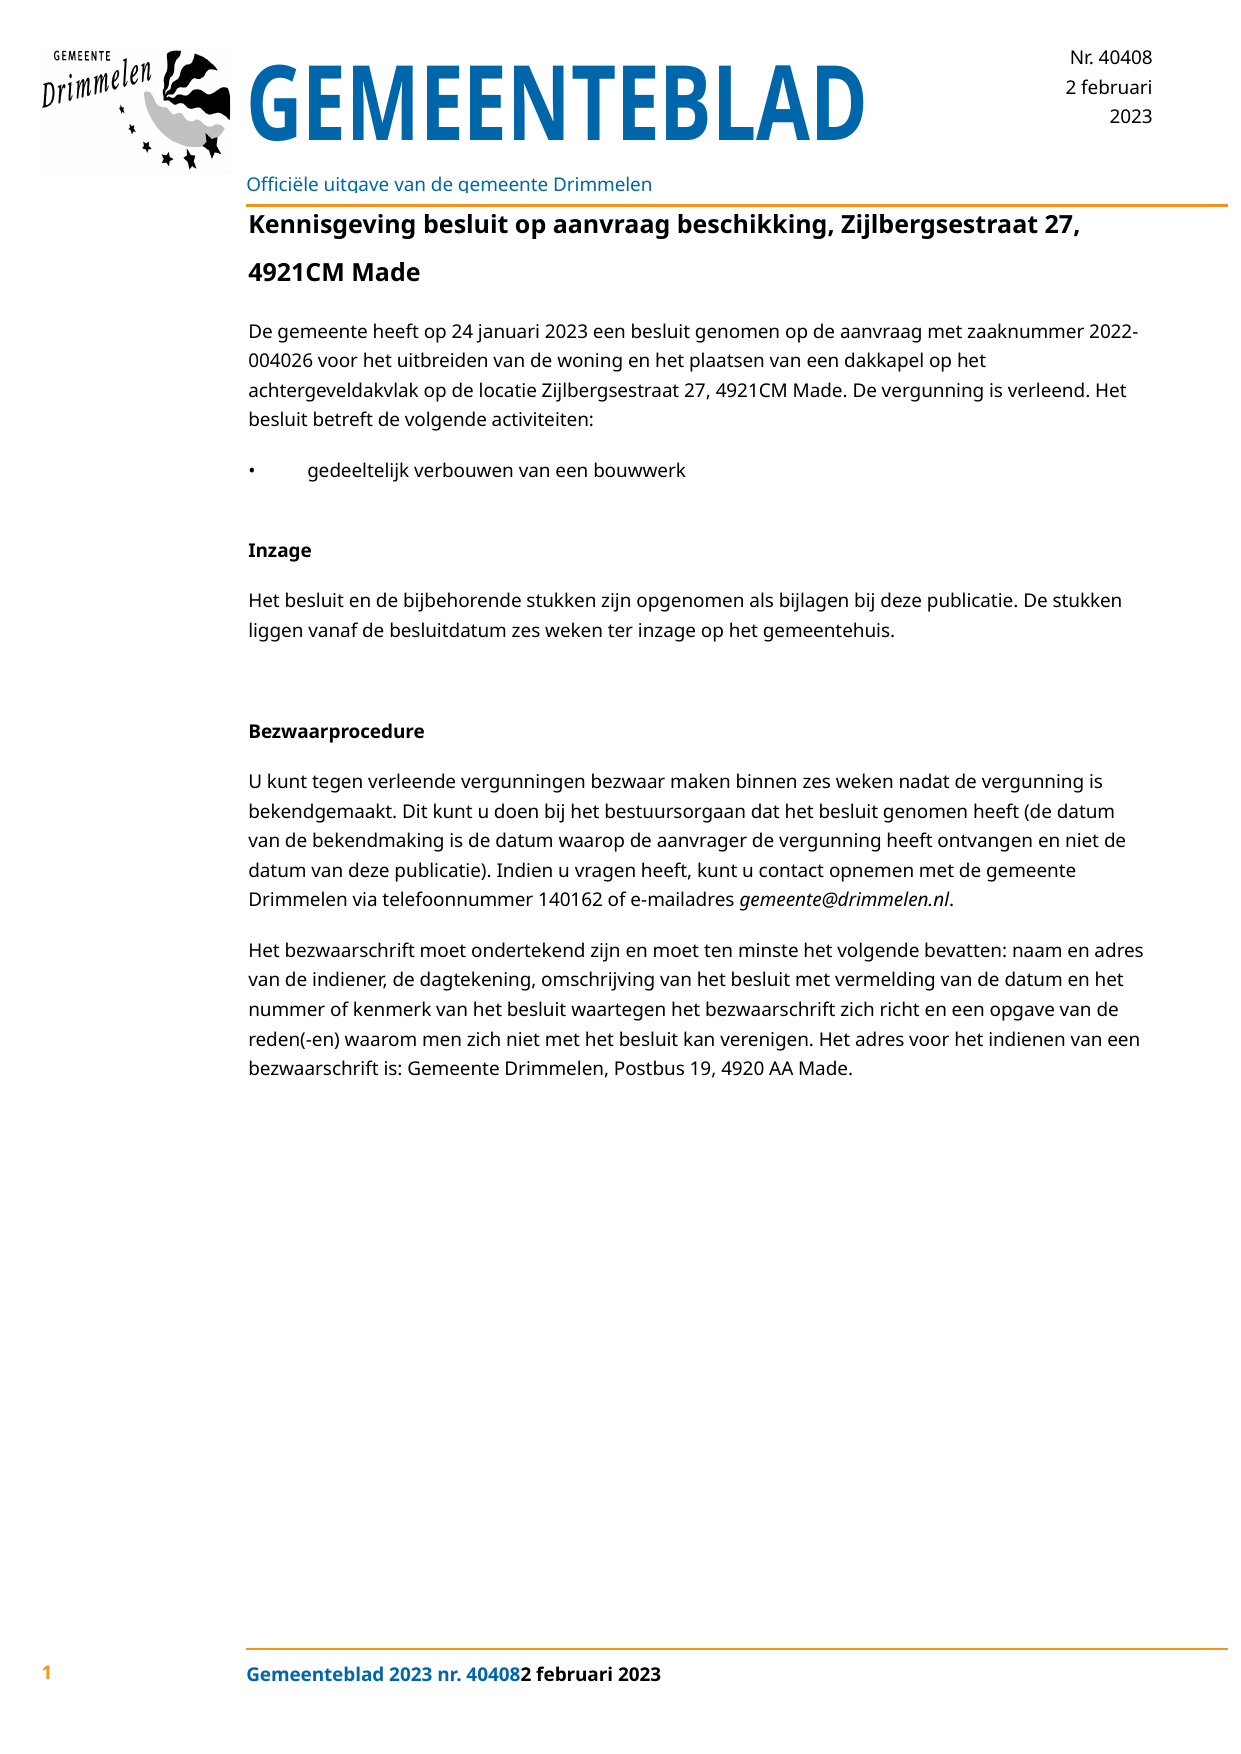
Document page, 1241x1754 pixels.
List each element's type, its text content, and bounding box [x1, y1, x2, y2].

picture [41, 47, 231, 172]
text Bezwaarprocedure [248, 718, 1152, 744]
text Inzage [248, 537, 1152, 563]
text Het bezwaarschrift moet ondertekend zijn en moet ten minste het volgende bevatten: naam en adres van de indiener, de dagtekening, omschrijving van het besluit met vermelding van de datum en het nummer of kenmerk van het besluit waartegen het bezwaarschrift zich richt en een opgave van de reden(-en) waarom men zich niet met het besluit kan verenigen. Het adres voor het indienen van een bezwaarschrift is: Gemeente Drimmelen, Postbus 19, 4920 AA Made. [248, 937, 1152, 1081]
list gedeeltelijk verbouwen van een bouwwerk [248, 457, 1152, 483]
text Kennisgeving besluit op aanvraag beschikking, Zijlbergsestraat 27, 4921CM Made [248, 207, 1152, 288]
text De gemeente heeft op 24 januari 2023 een besluit genomen op de aanvraag met zaaknummer 2022-004026 voor het uitbreiden van de woning en het plaatsen van een dakkapel op het achtergeveldakvlak op de locatie Zijlbergsestraat 27, 4921CM Made. De vergunning is verleend. Het besluit betreft de volgende activiteiten: [248, 318, 1152, 432]
text U kunt tegen verleende vergunningen bezwaar maken binnen zes weken nadat de vergunning is bekendgemaakt. Dit kunt u doen bij het bestuursorgaan dat het besluit genomen heeft (de datum van de bekendmaking is de datum waarop de aanvrager de vergunning heeft ontvangen en niet de datum van deze publicatie). Indien u vragen heeft, kunt u contact opnemen met de gemeente Drimmelen via telefoonnummer 140162 of e-mailadres gemeente@drimmelen.nl. [248, 768, 1152, 912]
text Het besluit en de bijbehorende stukken zijn opgenomen als bijlagen bij deze publicatie. De stukken liggen vanaf de besluitdatum zes weken ter inzage op het gemeentehuis. [248, 587, 1152, 643]
